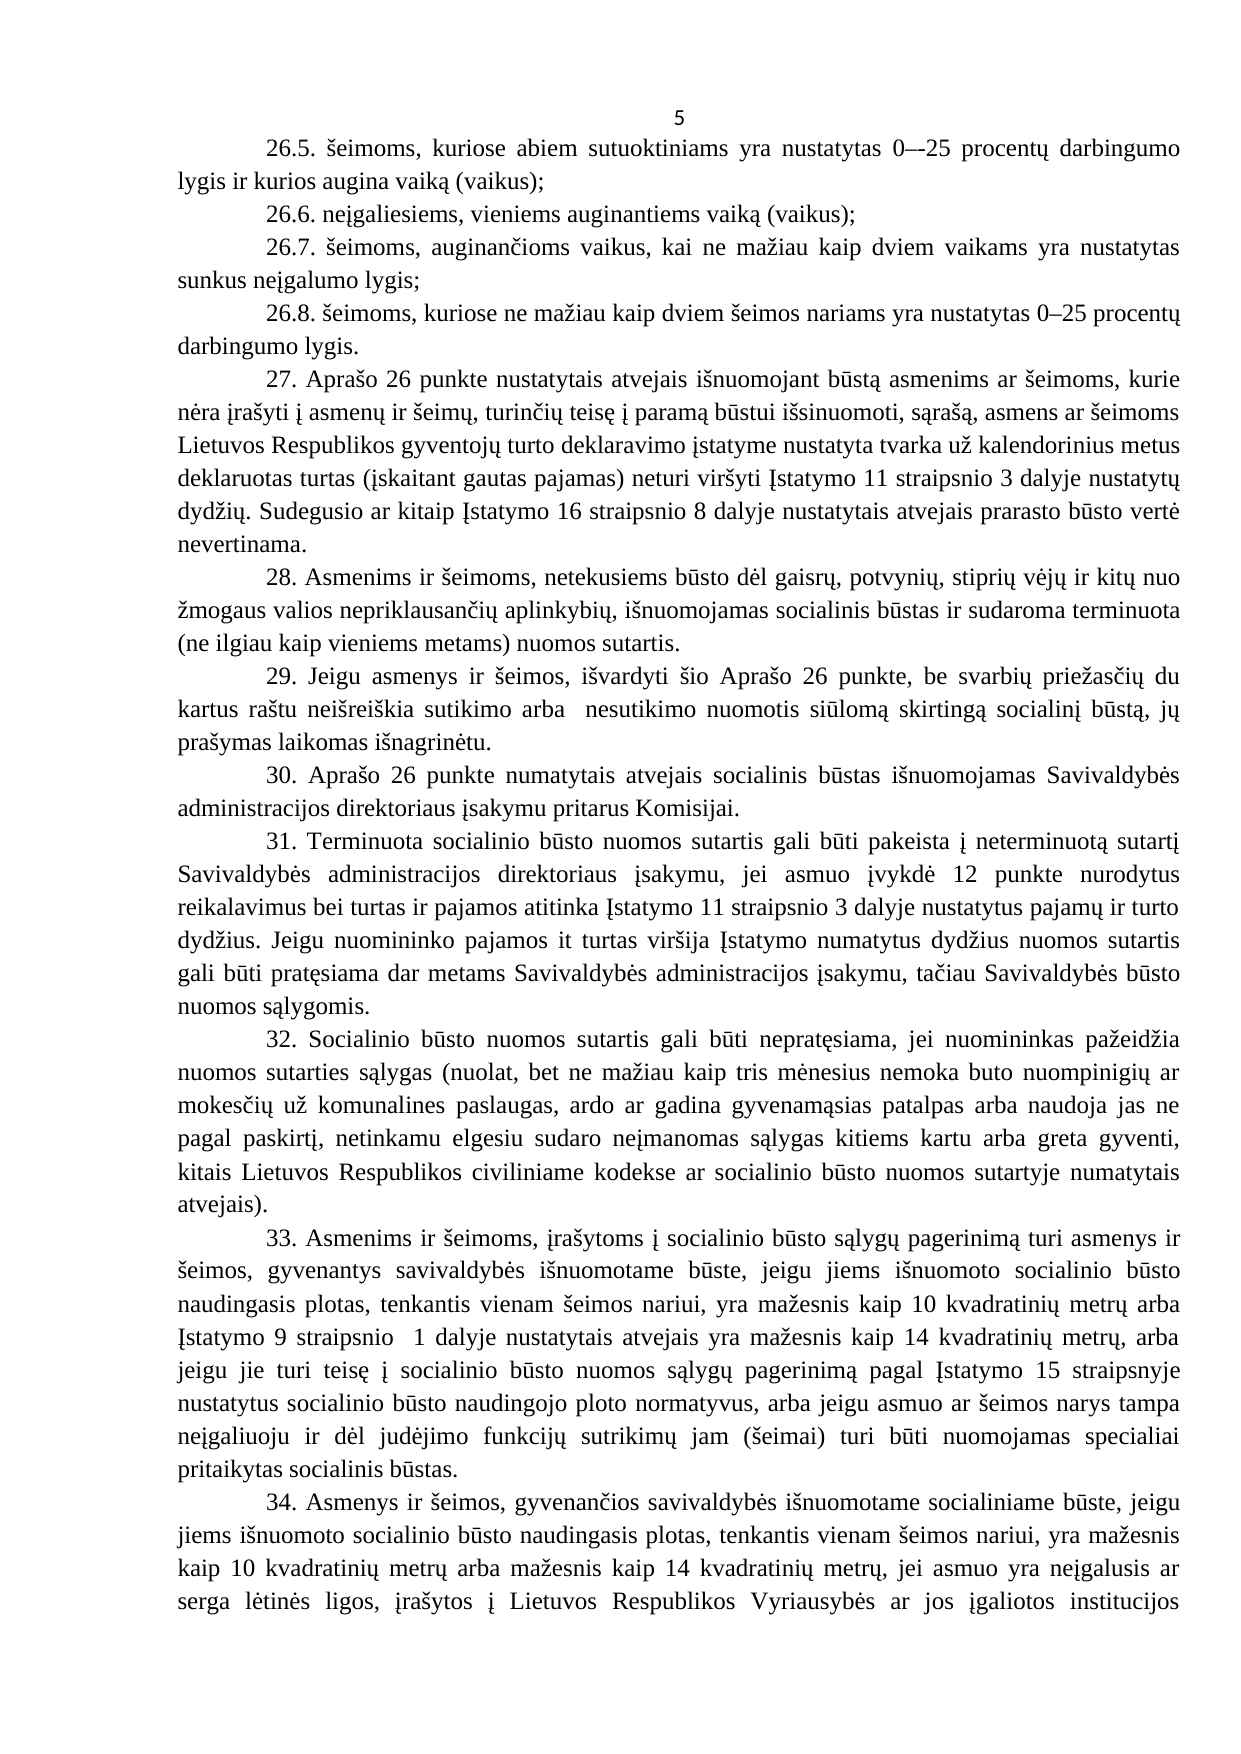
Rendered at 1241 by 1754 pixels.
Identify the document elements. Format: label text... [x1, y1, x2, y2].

text 26.5. šeimoms, kuriose abiem sutuoktiniams yra nustatytas 0–-25 procentų darbingumo lygis ir kurios augina vaiką (vaikus); [177, 133, 1181, 195]
text 26.6. neįgaliesiems, vieniems auginantiems vaiką (vaikus); [177, 199, 1181, 228]
text 32. Socialinio būsto nuomos sutartis gali būti nepratęsiama, jei nuomininkas pažeidžia nuomos sutarties sąlygas (nuolat, bet ne mažiau kaip tris mėnesius nemoka buto nuompinigių ar mokesčių už komunalines paslaugas, ardo ar gadina gyvenamąsias patalpas arba naudoja jas ne pagal paskirtį, netinkamu elgesiu sudaro neįmanomas sąlygas kitiems kartu arba greta gyventi, kitais Lietuvos Respublikos civiliniame kodekse ar socialinio būsto nuomos sutartyje numatytais atvejais). [177, 1024, 1181, 1218]
text 31. Terminuota socialinio būsto nuomos sutartis gali būti pakeista į neterminuotą sutartį Savivaldybės administracijos direktoriaus įsakymu, jei asmuo įvykdė 12 punkte nurodytus reikalavimus bei turtas ir pajamos atitinka Įstatymo 11 straipsnio 3 dalyje nustatytus pajamų ir turto dydžius. Jeigu nuomininko pajamos it turtas viršija Įstatymo numatytus dydžius nuomos sutartis gali būti pratęsiama dar metams Savivaldybės administracijos įsakymu, tačiau Savivaldybės būsto nuomos sąlygomis. [177, 826, 1181, 1020]
text 26.7. šeimoms, auginančioms vaikus, kai ne mažiau kaip dviem vaikams yra nustatytas sunkus neįgalumo lygis; [177, 232, 1181, 294]
text 26.8. šeimoms, kuriose ne mažiau kaip dviem šeimos nariams yra nustatytas 0–25 procentų darbingumo lygis. [177, 298, 1181, 360]
text 27. Aprašo 26 punkte nustatytais atvejais išnuomojant būstą asmenims ar šeimoms, kurie nėra įrašyti į asmenų ir šeimų, turinčių teisę į paramą būstui išsinuomoti, sąrašą, asmens ar šeimoms Lietuvos Respublikos gyventojų turto deklaravimo įstatyme nustatyta tvarka už kalendorinius metus deklaruotas turtas (įskaitant gautas pajamas) neturi viršyti Įstatymo 11 straipsnio 3 dalyje nustatytų dydžių. Sudegusio ar kitaip Įstatymo 16 straipsnio 8 dalyje nustatytais atvejais prarasto būsto vertė nevertinama. [177, 364, 1181, 558]
text 29. Jeigu asmenys ir šeimos, išvardyti šio Aprašo 26 punkte, be svarbių priežasčių du kartus raštu neišreiškia sutikimo arba nesutikimo nuomotis siūlomą skirtingą socialinį būstą, jų prašymas laikomas išnagrinėtu. [177, 661, 1181, 756]
text 28. Asmenims ir šeimoms, netekusiems būsto dėl gaisrų, potvynių, stiprių vėjų ir kitų nuo žmogaus valios nepriklausančių aplinkybių, išnuomojamas socialinis būstas ir sudaroma terminuota (ne ilgiau kaip vieniems metams) nuomos sutartis. [177, 562, 1181, 657]
text 30. Aprašo 26 punkte numatytais atvejais socialinis būstas išnuomojamas Savivaldybės administracijos direktoriaus įsakymu pritarus Komisijai. [177, 760, 1181, 822]
text 34. Asmenys ir šeimos, gyvenančios savivaldybės išnuomotame socialiniame būste, jeigu jiems išnuomoto socialinio būsto naudingasis plotas, tenkantis vienam šeimos nariui, yra mažesnis kaip 10 kvadratinių metrų arba mažesnis kaip 14 kvadratinių metrų, jei asmuo yra neįgalusis ar serga lėtinės ligos, įrašytos į Lietuvos Respublikos Vyriausybės ar jos įgaliotos institucijos [177, 1487, 1181, 1614]
text 33. Asmenims ir šeimoms, įrašytoms į socialinio būsto sąlygų pagerinimą turi asmenys ir šeimos, gyvenantys savivaldybės išnuomotame būste, jeigu jiems išnuomoto socialinio būsto naudingasis plotas, tenkantis vienam šeimos nariui, yra mažesnis kaip 10 kvadratinių metrų arba Įstatymo 9 straipsnio 1 dalyje nustatytais atvejais yra mažesnis kaip 14 kvadratinių metrų, arba jeigu jie turi teisę į socialinio būsto nuomos sąlygų pagerinimą pagal Įstatymo 15 straipsnyje nustatytus socialinio būsto naudingojo ploto normatyvus, arba jeigu asmuo ar šeimos narys tampa neįgaliuoju ir dėl judėjimo funkcijų sutrikimų jam (šeimai) turi būti nuomojamas specialiai pritaikytas socialinis būstas. [177, 1223, 1181, 1482]
